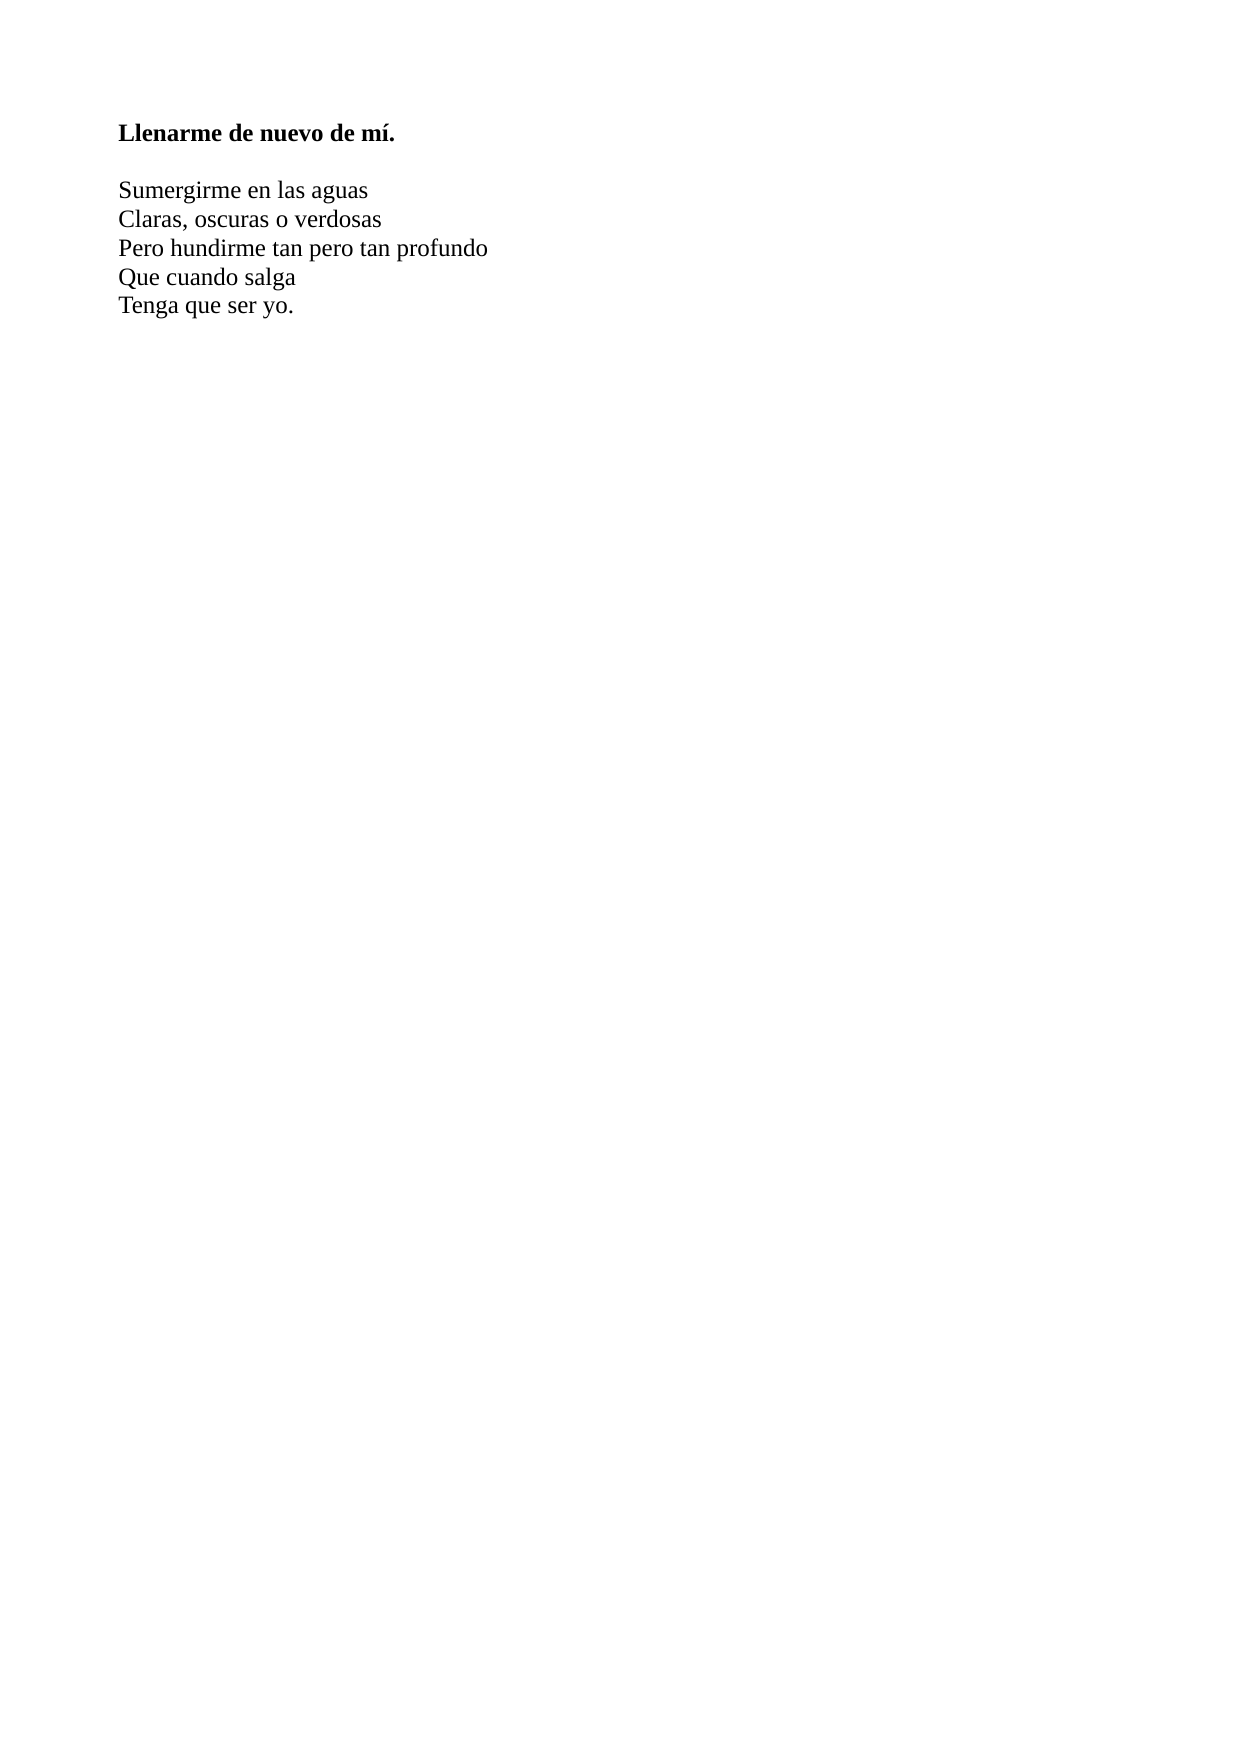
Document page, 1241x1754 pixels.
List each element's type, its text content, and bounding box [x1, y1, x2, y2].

text Pero hundirme tan pero tan profundo [118, 233, 1122, 262]
text Sumergirme en las aguas [118, 176, 1122, 204]
text Claras, oscuras o verdosas [118, 204, 1122, 233]
text Tenga que ser yo. [118, 291, 1122, 319]
text Llenarme de nuevo de mí. [118, 118, 1122, 147]
text Que cuando salga [118, 262, 1122, 291]
